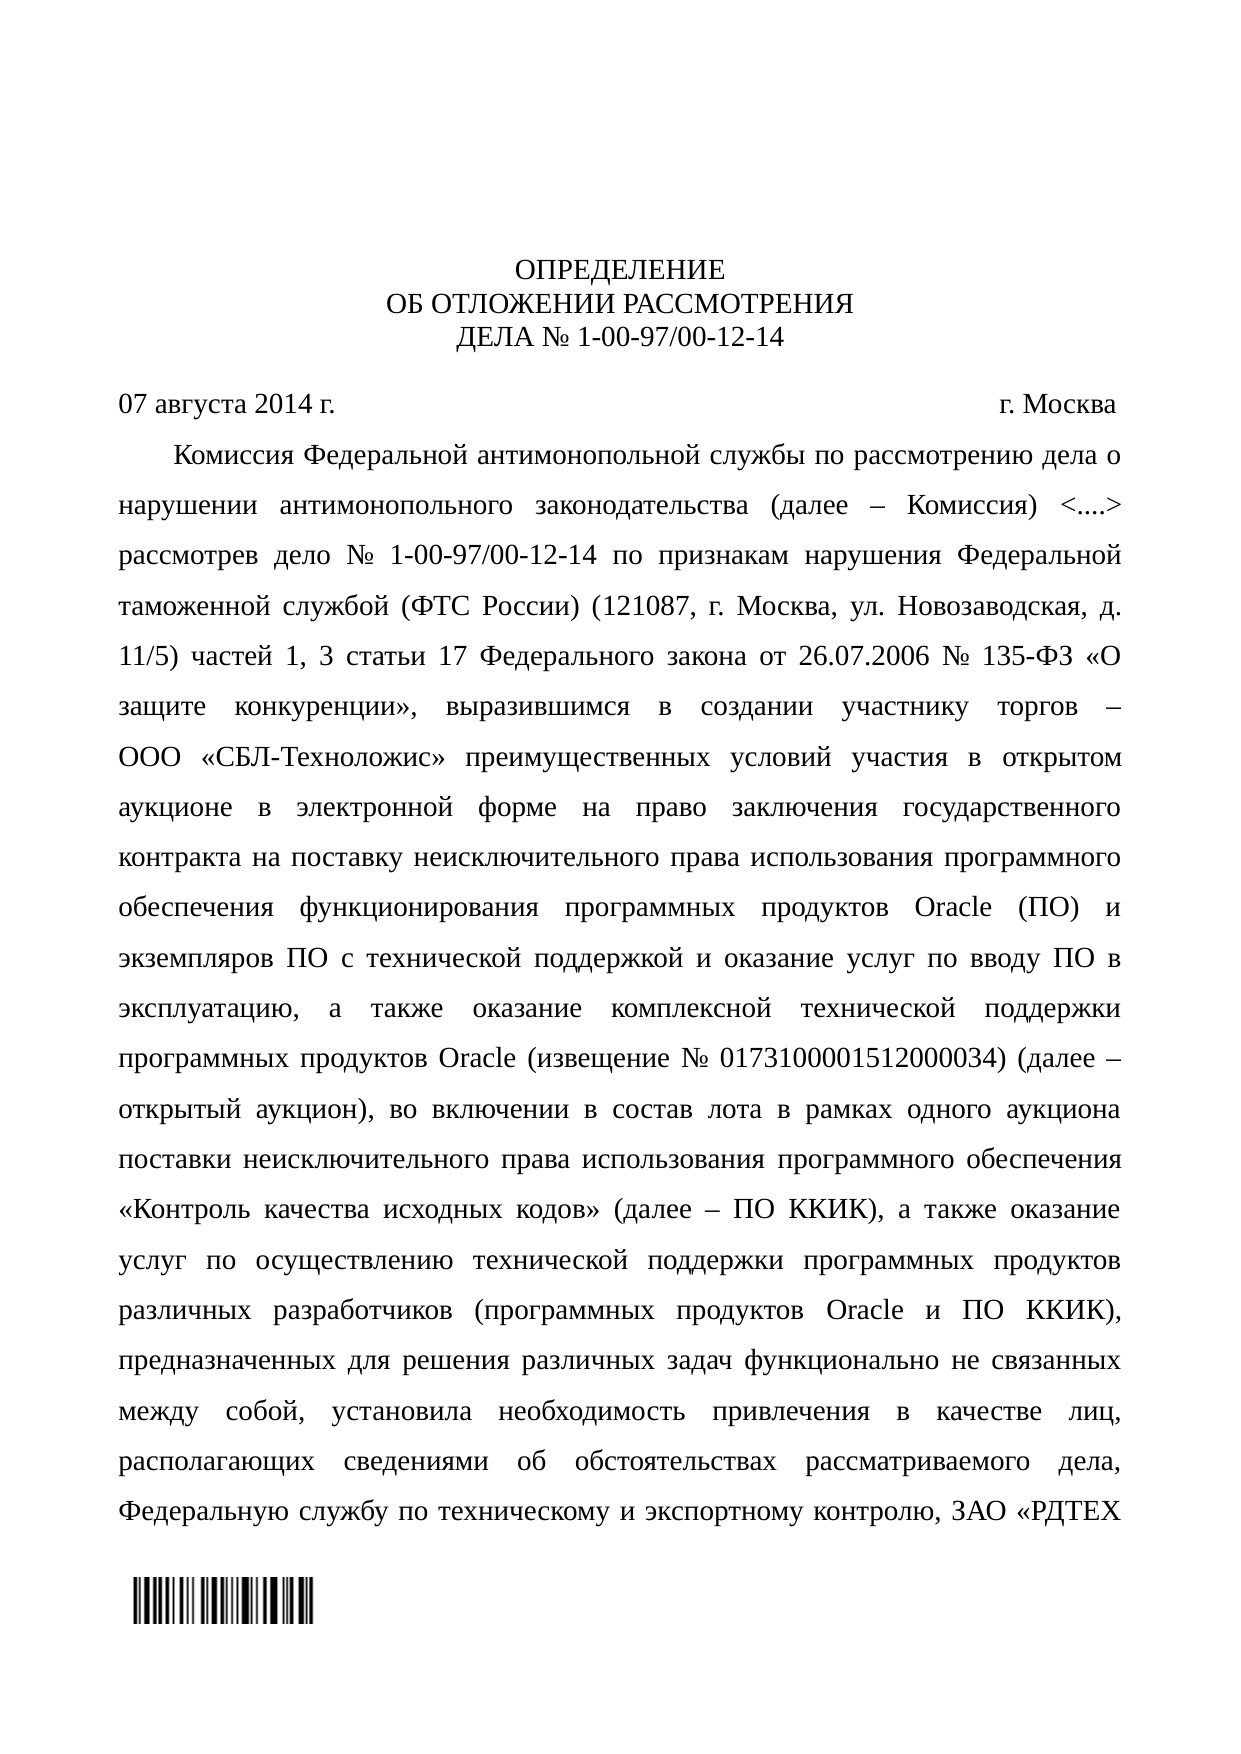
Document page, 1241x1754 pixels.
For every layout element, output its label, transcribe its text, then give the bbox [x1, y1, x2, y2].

text ДЕЛА № 1-00-97/00-12-14 [118, 319, 1122, 353]
picture [118, 1577, 331, 1624]
text Комиссия Федеральной антимонопольной службы по рассмотрению дела о нарушении антимонопольного законодательства (далее – Комиссия) <....> рассмотрев дело № 1-00-97/00-12-14 по признакам нарушения Федеральной таможенной службой (ФТС России) (121087, г. Москва, ул. Новозаводская, д. 11/5) частей 1, 3 статьи 17 Федерального закона от 26.07.2006 № 135-ФЗ «О защите конкуренции», выразившимся в создании участнику торгов – ООО «СБЛ-Техноложис» преимущественных условий участия в открытом аукционе в электронной форме на право заключения государственного контракта на поставку неисключительного права использования программного обеспечения функционирования программных продуктов Oracle (ПО) и экземпляров ПО с технической поддержкой и оказание услуг по вводу ПО в эксплуатацию, а также оказание комплексной технической поддержки программных продуктов Oracle (извещение № 0173100001512000034) (далее – открытый аукцион), во включении в состав лота в рамках одного аукциона поставки неисключительного права использования программного обеспечения «Контроль качества исходных кодов» (далее – ПО ККИК), а также оказание услуг по осуществлению технической поддержки программных продуктов различных разработчиков (программных продуктов Oracle и ПО ККИК), предназначенных для решения различных задач функционально не связанных между собой, установила необходимость привлечения в качестве лиц, располагающих сведениями об обстоятельствах рассматриваемого дела, Федеральную службу по техническому и экспортному контролю, ЗАО «РДТЕХ [118, 437, 1122, 1527]
text ОПРЕДЕЛЕНИЕ [118, 252, 1122, 286]
text ОБ ОТЛОЖЕНИИ РАССМОТРЕНИЯ [118, 286, 1122, 319]
text 07 августа 2014 г. г. Москва [118, 386, 1122, 420]
